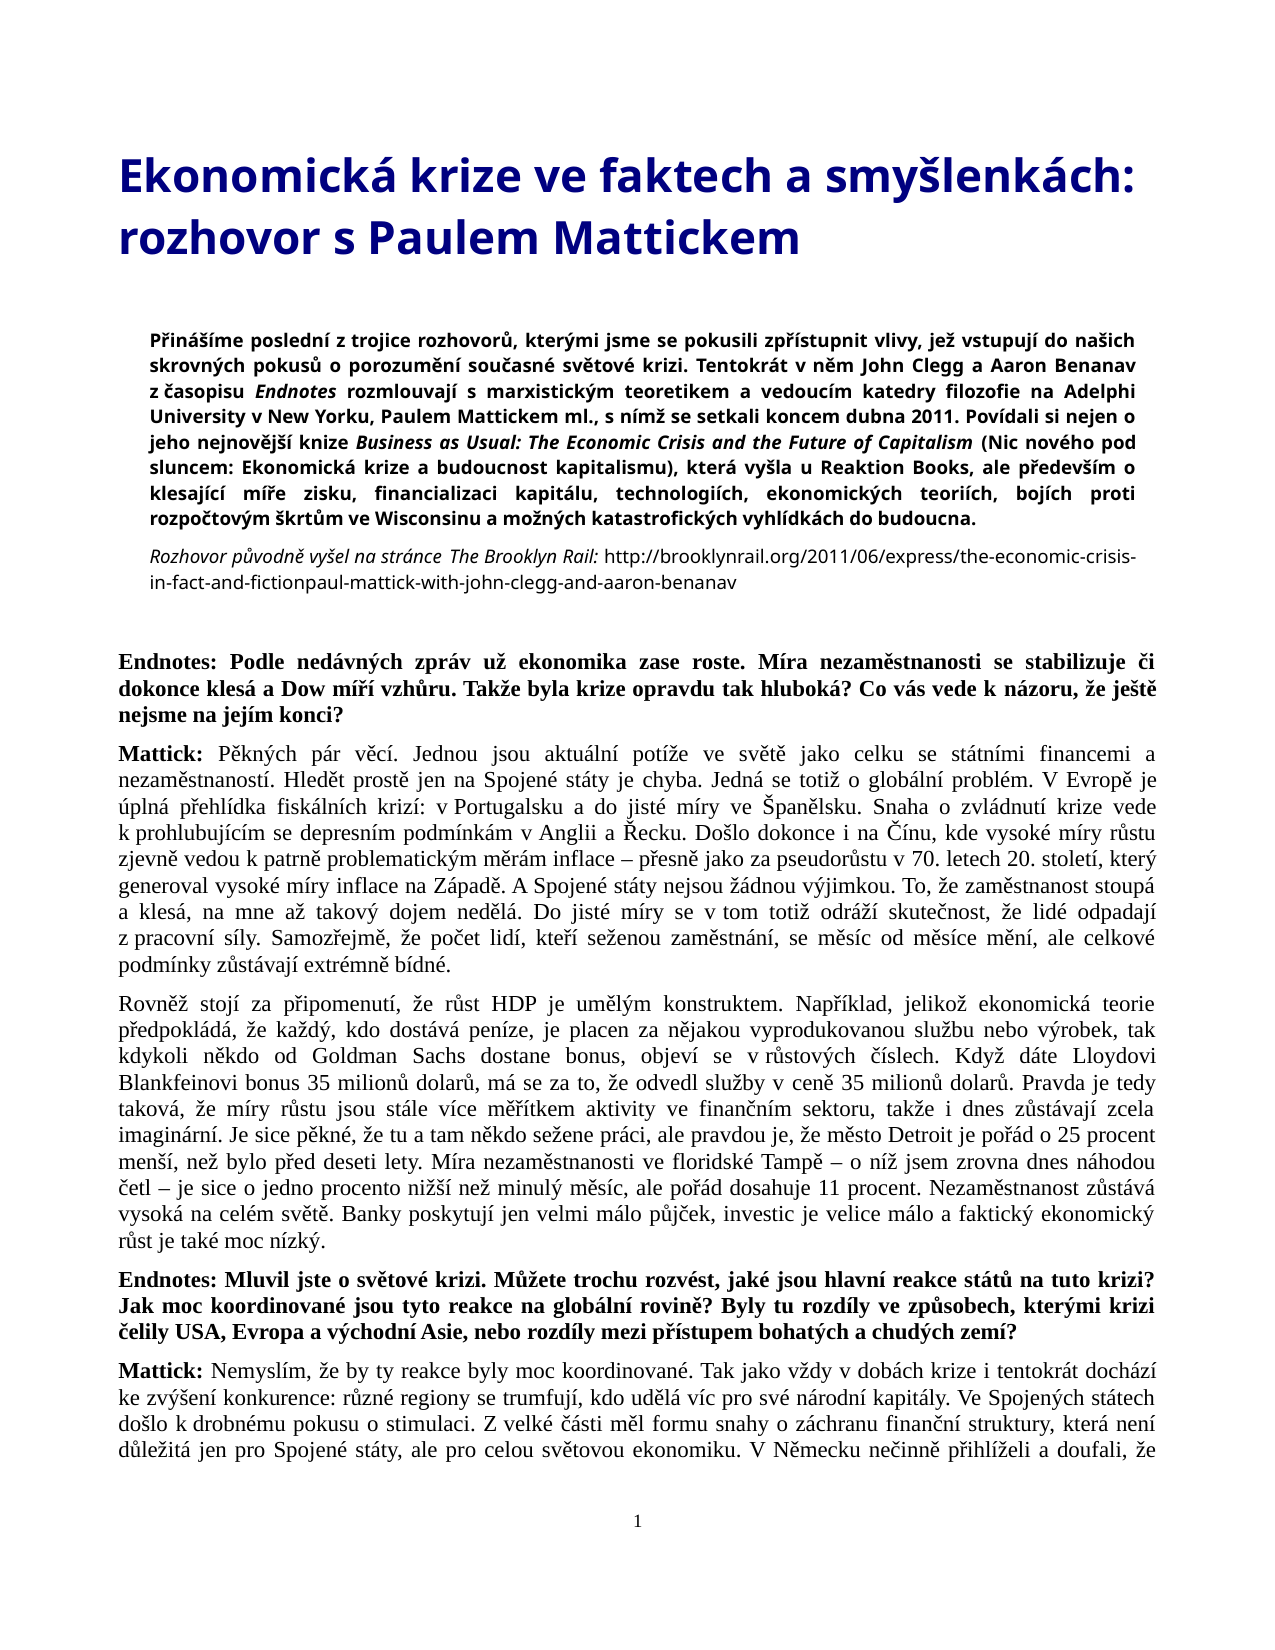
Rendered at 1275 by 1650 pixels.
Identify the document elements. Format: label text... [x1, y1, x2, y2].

text Rozhovor původně vyšel na stránce The Brooklyn Rail: http://brooklynrail.org/2011/06/express/the-economic-crisis-in-fact-and-fictionpaul-mattick-with-john-clegg-and-aaron-benanav [149, 544, 1137, 595]
text Mattick: Pěkných pár věcí. Jednou jsou aktuální potíže ve světě jako celku se státními financemi a nezaměstnaností. Hledět prostě jen na Spojené státy je chyba. Jedná se totiž o globální problém. V Evropě je úplná přehlídka fiskálních krizí: v Portugalsku a do jisté míry ve Španělsku. Snaha o zvládnutí krize vede k prohlubujícím se depresním podmínkám v Anglii a Řecku. Došlo dokonce i na Čínu, kde vysoké míry růstu zjevně vedou k patrně problematickým měrám inflace – přesně jako za pseudorůstu v 70. letech 20. století, který generoval vysoké míry inflace na Západě. A Spojené státy nejsou žádnou výjimkou. To, že zaměstnanost stoupá a klesá, na mne až takový dojem nedělá. Do jisté míry se v tom totiž odráží skutečnost, že lidé odpadají z pracovní síly. Samozřejmě, že počet lidí, kteří seženou zaměstnání, se měsíc od měsíce mění, ale celkové podmínky zůstávají extrémně bídné. [118, 740, 1157, 977]
subtitle Ekonomická krize ve faktech a smyšlenkách: rozhovor s Paulem Mattickem [118, 143, 1157, 268]
text Endnotes: Mluvil jste o světové krizi. Můžete trochu rozvést, jaké jsou hlavní reakce států na tuto krizi? Jak moc koordinované jsou tyto reakce na globální rovině? Byly tu rozdíly ve způsobech, kterými krizi čelily USA, Evropa a východní Asie, nebo rozdíly mezi přístupem bohatých a chudých zemí? [118, 1266, 1157, 1345]
text Přinášíme poslední z trojice rozhovorů, kterými jsme se pokusili zpřístupnit vlivy, jež vstupují do našich skrovných pokusů o porozumění současné světové krizi. Tentokrát v něm John Clegg a Aaron Benanav z časopisu Endnotes rozmlouvají s marxistickým teoretikem a vedoucím katedry filozofie na Adelphi University v New Yorku, Paulem Mattickem ml., s nímž se setkali koncem dubna 2011. Povídali si nejen o jeho nejnovější knize Business as Usual: The Economic Crisis and the Future of Capitalism (Nic nového pod sluncem: Ekonomická krize a budoucnost kapitalismu), která vyšla u Reaktion Books, ale především o klesající míře zisku, financializaci kapitálu, technologiích, ekonomických teoriích, bojích proti rozpočtovým škrtům ve Wisconsinu a možných katastrofických vyhlídkách do budoucna. [149, 327, 1137, 531]
text Rovněž stojí za připomenutí, že růst HDP je umělým konstruktem. Například, jelikož ekonomická teorie předpokládá, že každý, kdo dostává peníze, je placen za nějakou vyprodukovanou službu nebo výrobek, tak kdykoli někdo od Goldman Sachs dostane bonus, objeví se v růstových číslech. Když dáte Lloydovi Blankfeinovi bonus 35 milionů dolarů, má se za to, že odvedl služby v ceně 35 milionů dolarů. Pravda je tedy taková, že míry růstu jsou stále více měřítkem aktivity ve finančním sektoru, takže i dnes zůstávají zcela imaginární. Je sice pěkné, že tu a tam někdo sežene práci, ale pravdou je, že město Detroit je pořád o 25 procent menší, než bylo před deseti lety. Míra nezaměstnanosti ve floridské Tampě – o níž jsem zrovna dnes náhodou četl – je sice o jedno procento nižší než minulý měsíc, ale pořád dosahuje 11 procent. Nezaměstnanost zůstává vysoká na celém světě. Banky poskytují jen velmi málo půjček, investic je velice málo a faktický ekonomický růst je také moc nízký. [118, 990, 1157, 1253]
text Mattick: Nemyslím, že by ty reakce byly moc koordinované. Tak jako vždy v dobách krize i tentokrát dochází ke zvýšení konkurence: různé regiony se trumfují, kdo udělá víc pro své národní kapitály. Ve Spojených státech došlo k drobnému pokusu o stimulaci. Z velké části měl formu snahy o záchranu finanční struktury, která není důležitá jen pro Spojené státy, ale pro celou světovou ekonomiku. V Německu nečinně přihlíželi a doufali, že [118, 1357, 1157, 1463]
text Endnotes: Podle nedávných zpráv už ekonomika zase roste. Míra nezaměstnanosti se stabilizuje či dokonce klesá a Dow míří vzhůru. Takže byla krize opravdu tak hluboká? Co vás vede k názoru, že ještě nejsme na jejím konci? [118, 648, 1157, 727]
